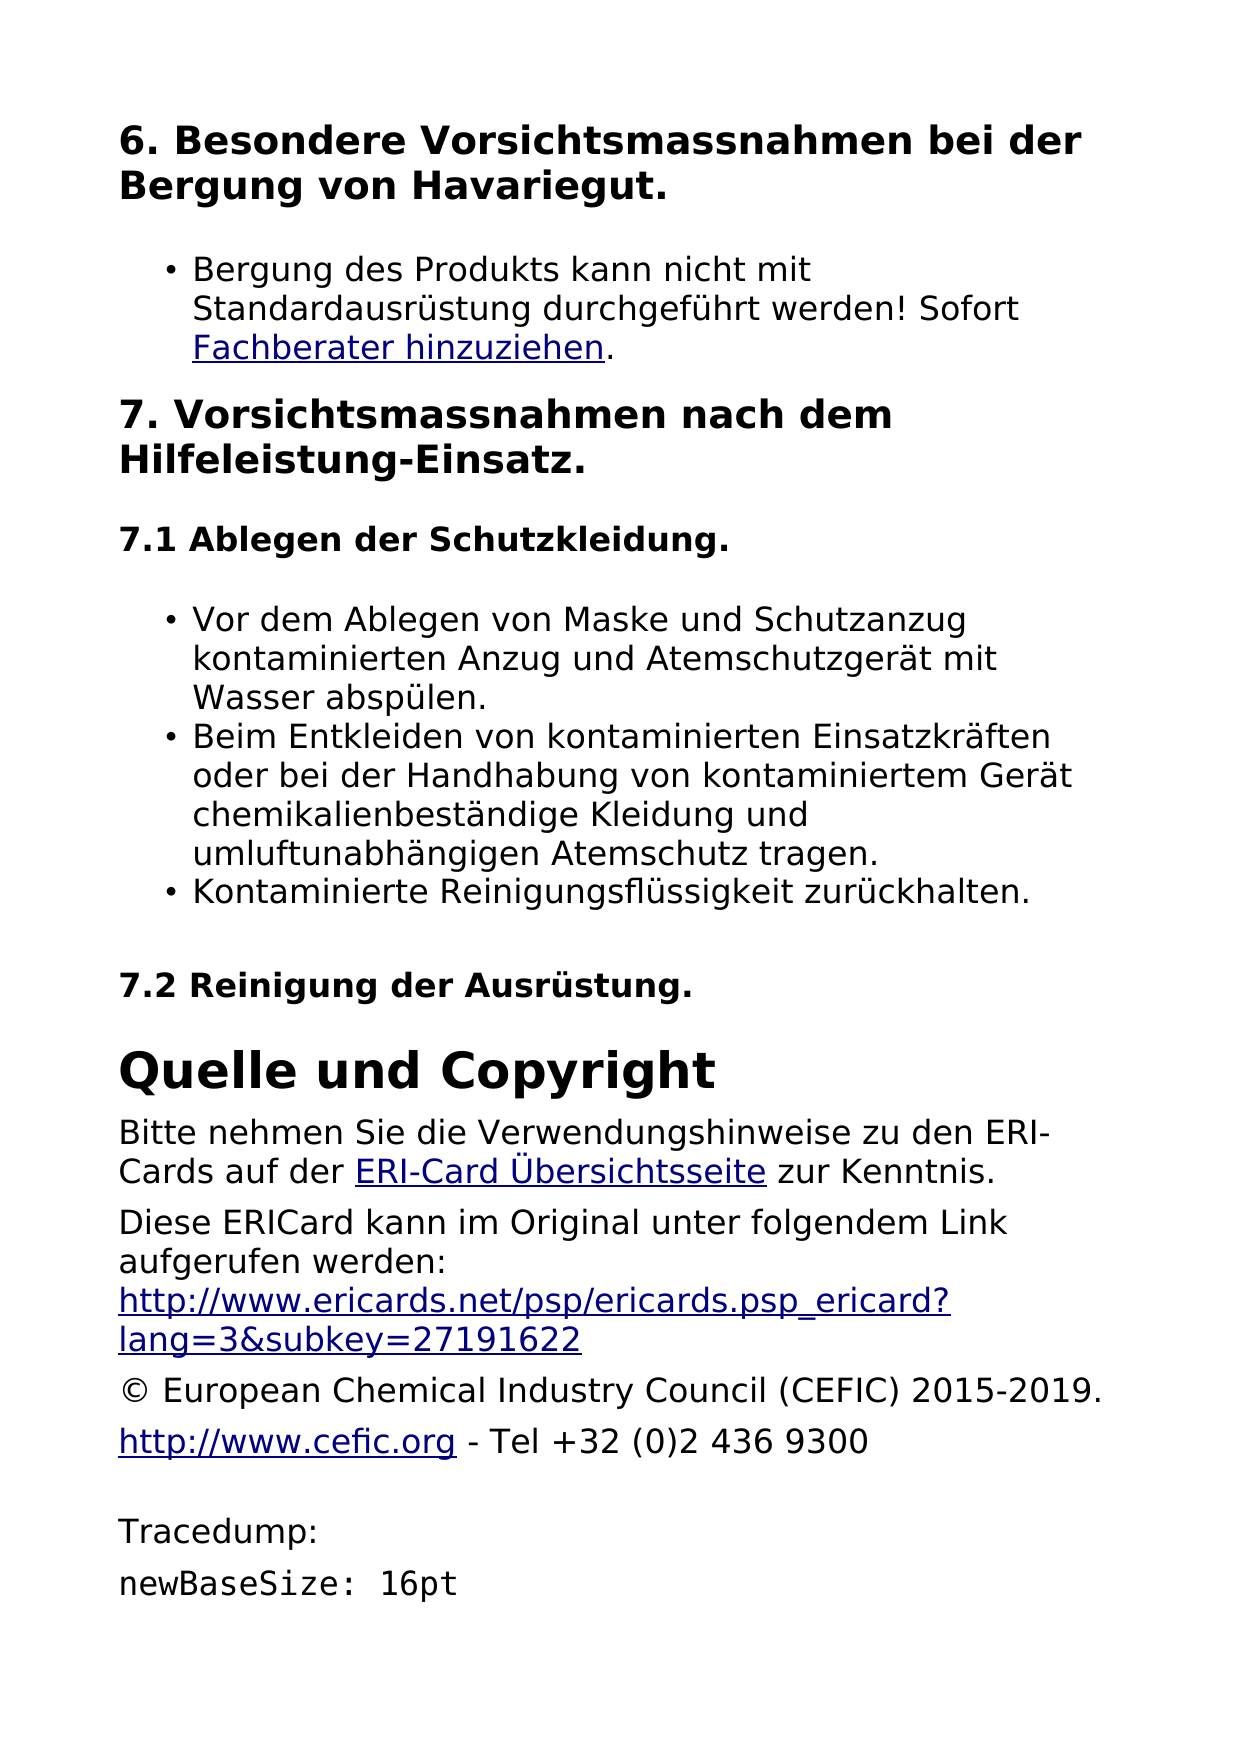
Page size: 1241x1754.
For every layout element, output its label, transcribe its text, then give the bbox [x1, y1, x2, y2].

subtitle 7. Vorsichtsmassnahmen nach dem Hilfeleistung-Einsatz. [118, 392, 1122, 482]
text Tracedump: [118, 1474, 1122, 1552]
subtitle 7.1 Ablegen der Schutzkleidung. [118, 520, 1122, 559]
list Beim Entkleiden von kontaminierten Einsatzkräften oder bei der Handhabung von kontaminiertem Gerät chemikalienbeständige Kleidung und umluftunabhängigen Atemschutz tragen. [177, 717, 1122, 873]
text © European Chemical Industry Council (CEFIC) 2015-2019. [118, 1371, 1122, 1410]
subtitle Quelle und Copyright [118, 1042, 1122, 1101]
subtitle 6. Besondere Vorsichtsmassnahmen bei der Bergung von Havariegut. [118, 118, 1122, 208]
subtitle 7.2 Reinigung der Ausrüstung. [118, 966, 1122, 1005]
text http://www.cefic.org - Tel +32 (0)2 436 9300 [118, 1423, 1122, 1462]
text Bitte nehmen Sie die Verwendungshinweise zu den ERI-Cards auf der ERI-Card Übersichtsseite zur Kenntnis. [118, 1113, 1122, 1191]
list Bergung des Produkts kann nicht mit Standardausrüstung durchgeführt werden! Sofort Fachberater hinzuziehen. [177, 251, 1122, 367]
list Vor dem Ablegen von Maske und Schutzanzug kontaminierten Anzug und Atemschutzgerät mit Wasser abspülen. [177, 601, 1122, 717]
text Diese ERICard kann im Original unter folgendem Link aufgerufen werden: http://www.ericards.net/psp/ericards.psp_ericard?lang=3&subkey=27191622 [118, 1203, 1122, 1359]
text newBaseSize: 16pt [118, 1564, 1122, 1603]
list Kontaminierte Reinigungsflüssigkeit zurückhalten. [177, 873, 1122, 912]
